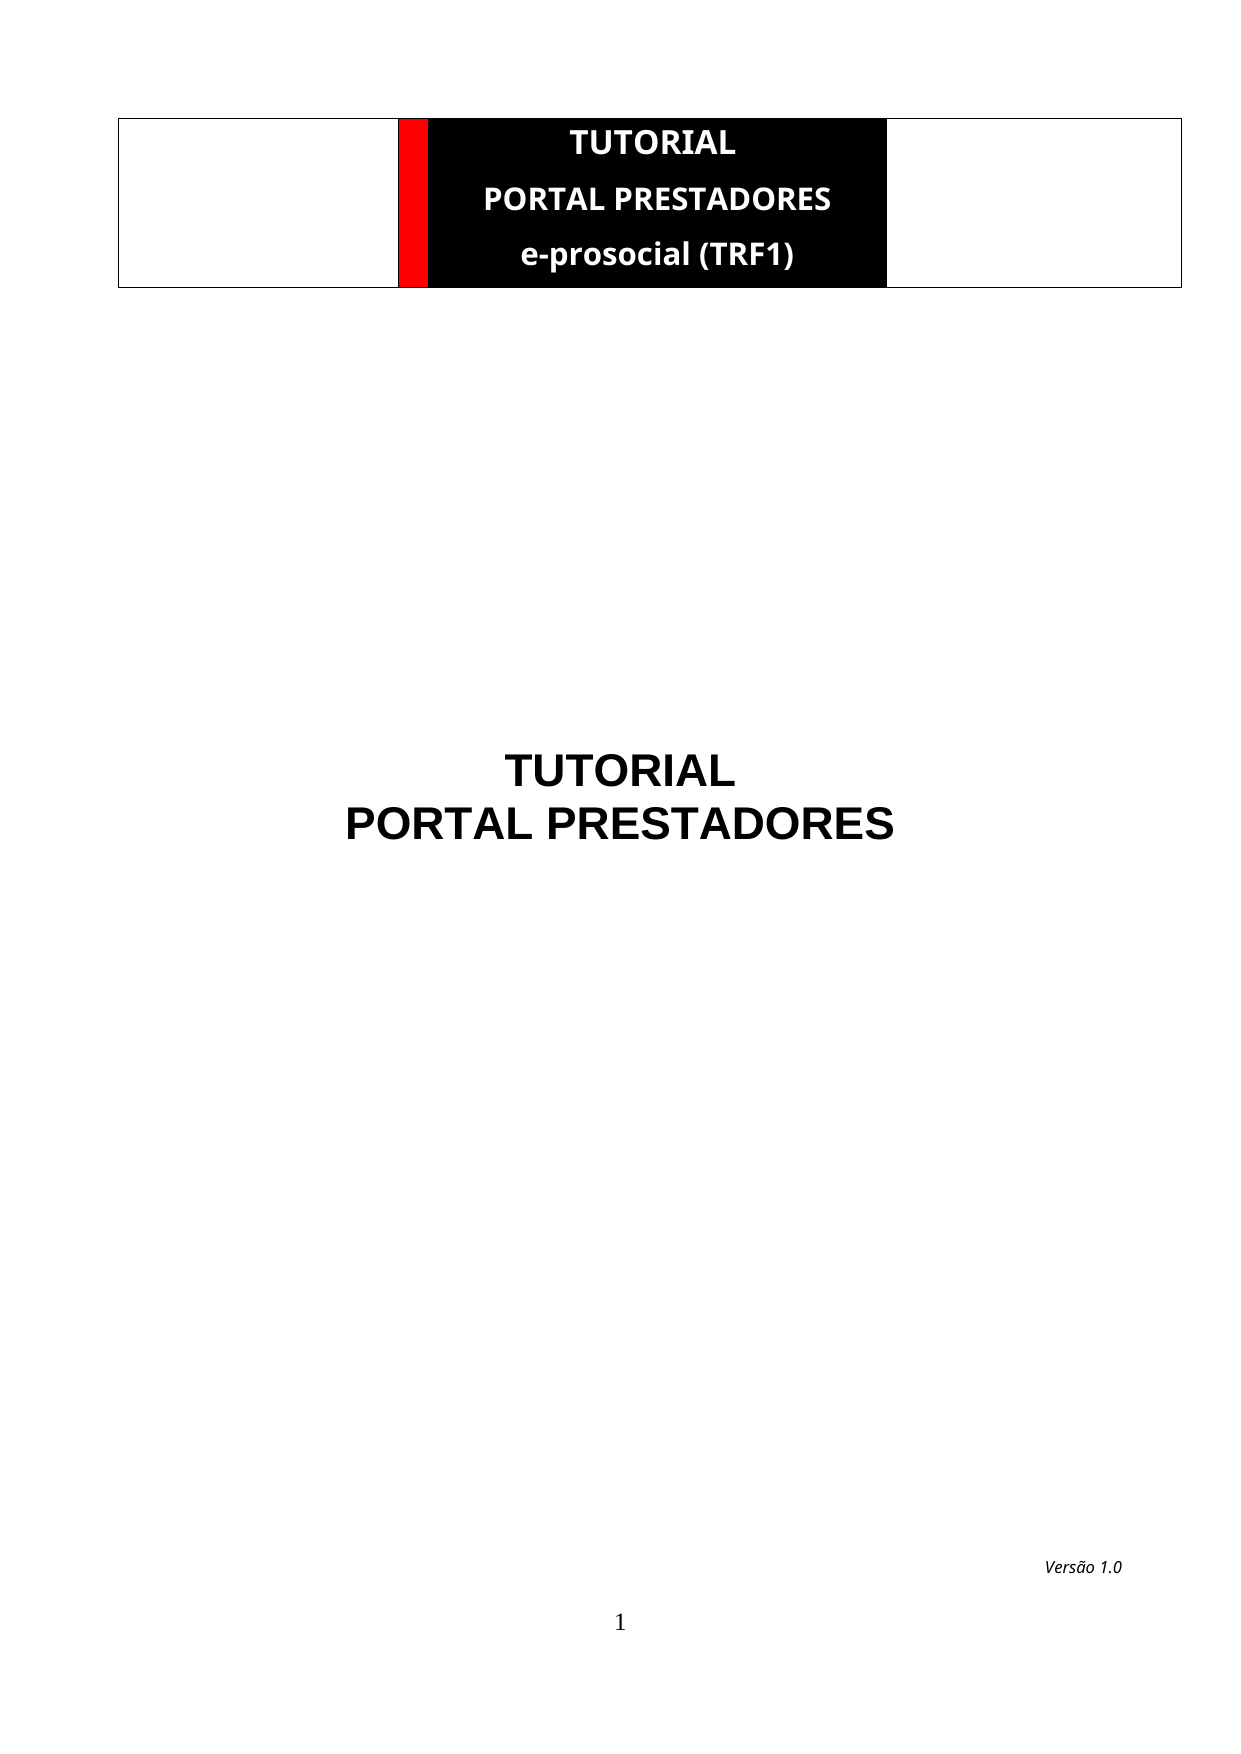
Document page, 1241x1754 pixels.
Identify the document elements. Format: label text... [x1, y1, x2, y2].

text TUTORIAL [118, 744, 1122, 796]
text PORTAL PRESTADORES [118, 796, 1122, 849]
